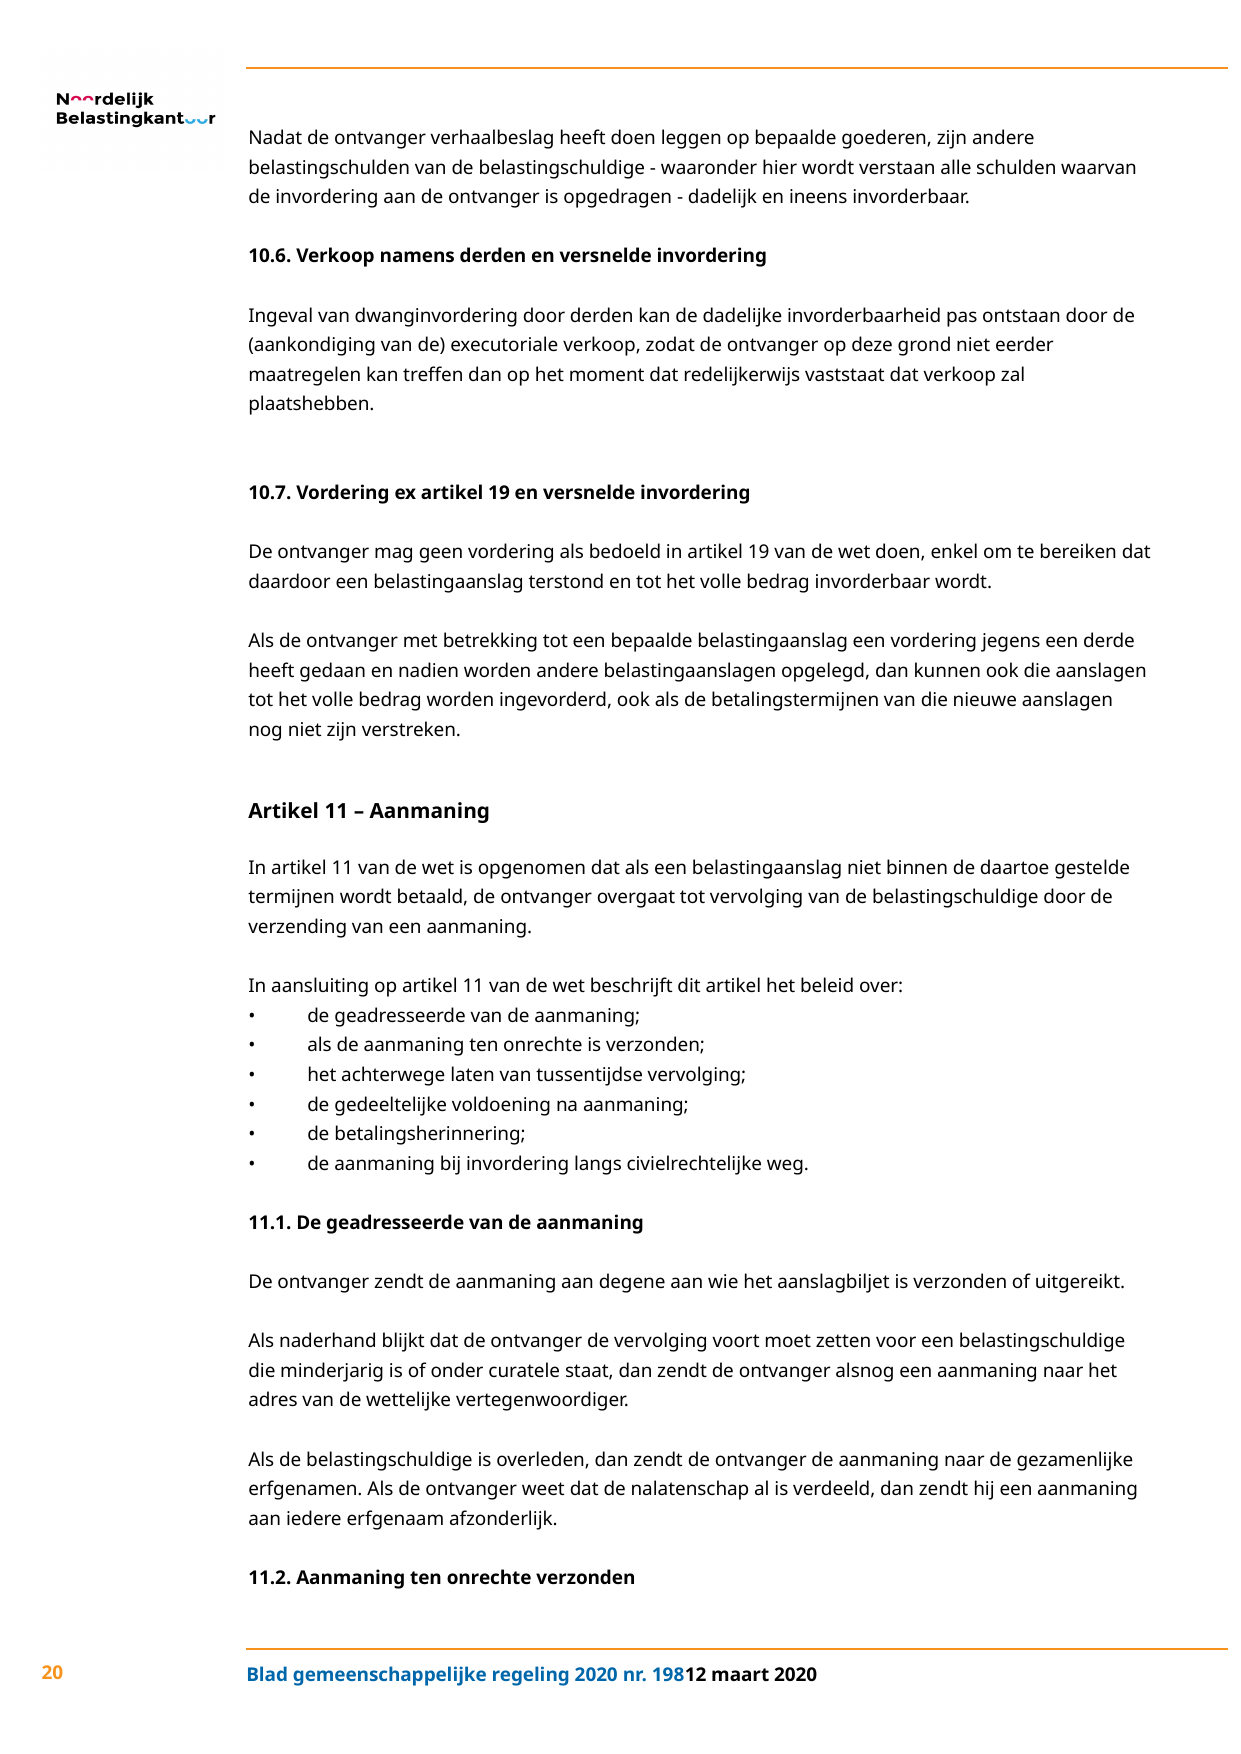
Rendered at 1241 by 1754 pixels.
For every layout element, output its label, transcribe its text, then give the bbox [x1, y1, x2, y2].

picture [41, 47, 231, 172]
list de gedeeltelijke voldoening na aanmaning; [248, 1091, 1152, 1116]
text 10.6. Verkoop namens derden en versnelde invordering [248, 243, 1152, 268]
text De ontvanger zendt de aanmaning aan degene aan wie het aanslagbiljet is verzonden of uitgereikt. [248, 1268, 1152, 1294]
text Als de ontvanger met betrekking tot een bepaalde belastingaanslag een vordering jegens een derde heeft gedaan en nadien worden andere belastingaanslagen opgelegd, dan kunnen ook die aanslagen tot het volle bedrag worden ingevorderd, ook als de betalingstermijnen van die nieuwe aanslagen nog niet zijn verstreken. [248, 627, 1152, 742]
text Artikel 11 – Aanmaning [248, 796, 1152, 824]
text In artikel 11 van de wet is opgenomen dat als een belastingaanslag niet binnen de daartoe gestelde termijnen wordt betaald, de ontvanger overgaat tot vervolging van de belastingschuldige door de verzending van een aanmaning. [248, 854, 1152, 939]
text De ontvanger mag geen vordering als bedoeld in artikel 19 van de wet doen, enkel om te bereiken dat daardoor een belastingaanslag terstond en tot het volle bedrag invorderbaar wordt. [248, 538, 1152, 594]
text 10.7. Vordering ex artikel 19 en versnelde invordering [248, 479, 1152, 505]
text Ingeval van dwanginvordering door derden kan de dadelijke invorderbaarheid pas ontstaan door de (aankondiging van de) executoriale verkoop, zodat de ontvanger op deze grond niet eerder maatregelen kan treffen dan op het moment dat redelijkerwijs vaststaat dat verkoop zal plaatshebben. [248, 302, 1152, 416]
list de betalingsherinnering; [248, 1120, 1152, 1146]
list als de aanmaning ten onrechte is verzonden; [248, 1032, 1152, 1057]
text 11.2. Aanmaning ten onrechte verzonden [248, 1564, 1152, 1590]
text In aansluiting op artikel 11 van de wet beschrijft dit artikel het beleid over: [248, 972, 1152, 998]
list de geadresseerde van de aanmaning; [248, 1002, 1152, 1028]
list de aanmaning bij invordering langs civielrechtelijke weg. [248, 1150, 1152, 1176]
text Als naderhand blijkt dat de ontvanger de vervolging voort moet zetten voor een belastingschuldige die minderjarig is of onder curatele staat, dan zendt de ontvanger alsnog een aanmaning naar het adres van de wettelijke vertegenwoordiger. [248, 1327, 1152, 1412]
text Als de belastingschuldige is overleden, dan zendt de ontvanger de aanmaning naar de gezamenlijke erfgenamen. Als de ontvanger weet dat de nalatenschap al is verdeeld, dan zendt hij een aanmaning aan iedere erfgenaam afzonderlijk. [248, 1446, 1152, 1531]
list het achterwege laten van tussentijdse vervolging; [248, 1061, 1152, 1087]
text Nadat de ontvanger verhaalbeslag heeft doen leggen op bepaalde goederen, zijn andere belastingschulden van de belastingschuldige - waaronder hier wordt verstaan alle schulden waarvan de invordering aan de ontvanger is opgedragen - dadelijk en ineens invorderbaar. [248, 124, 1152, 209]
text 11.1. De geadresseerde van de aanmaning [248, 1209, 1152, 1235]
